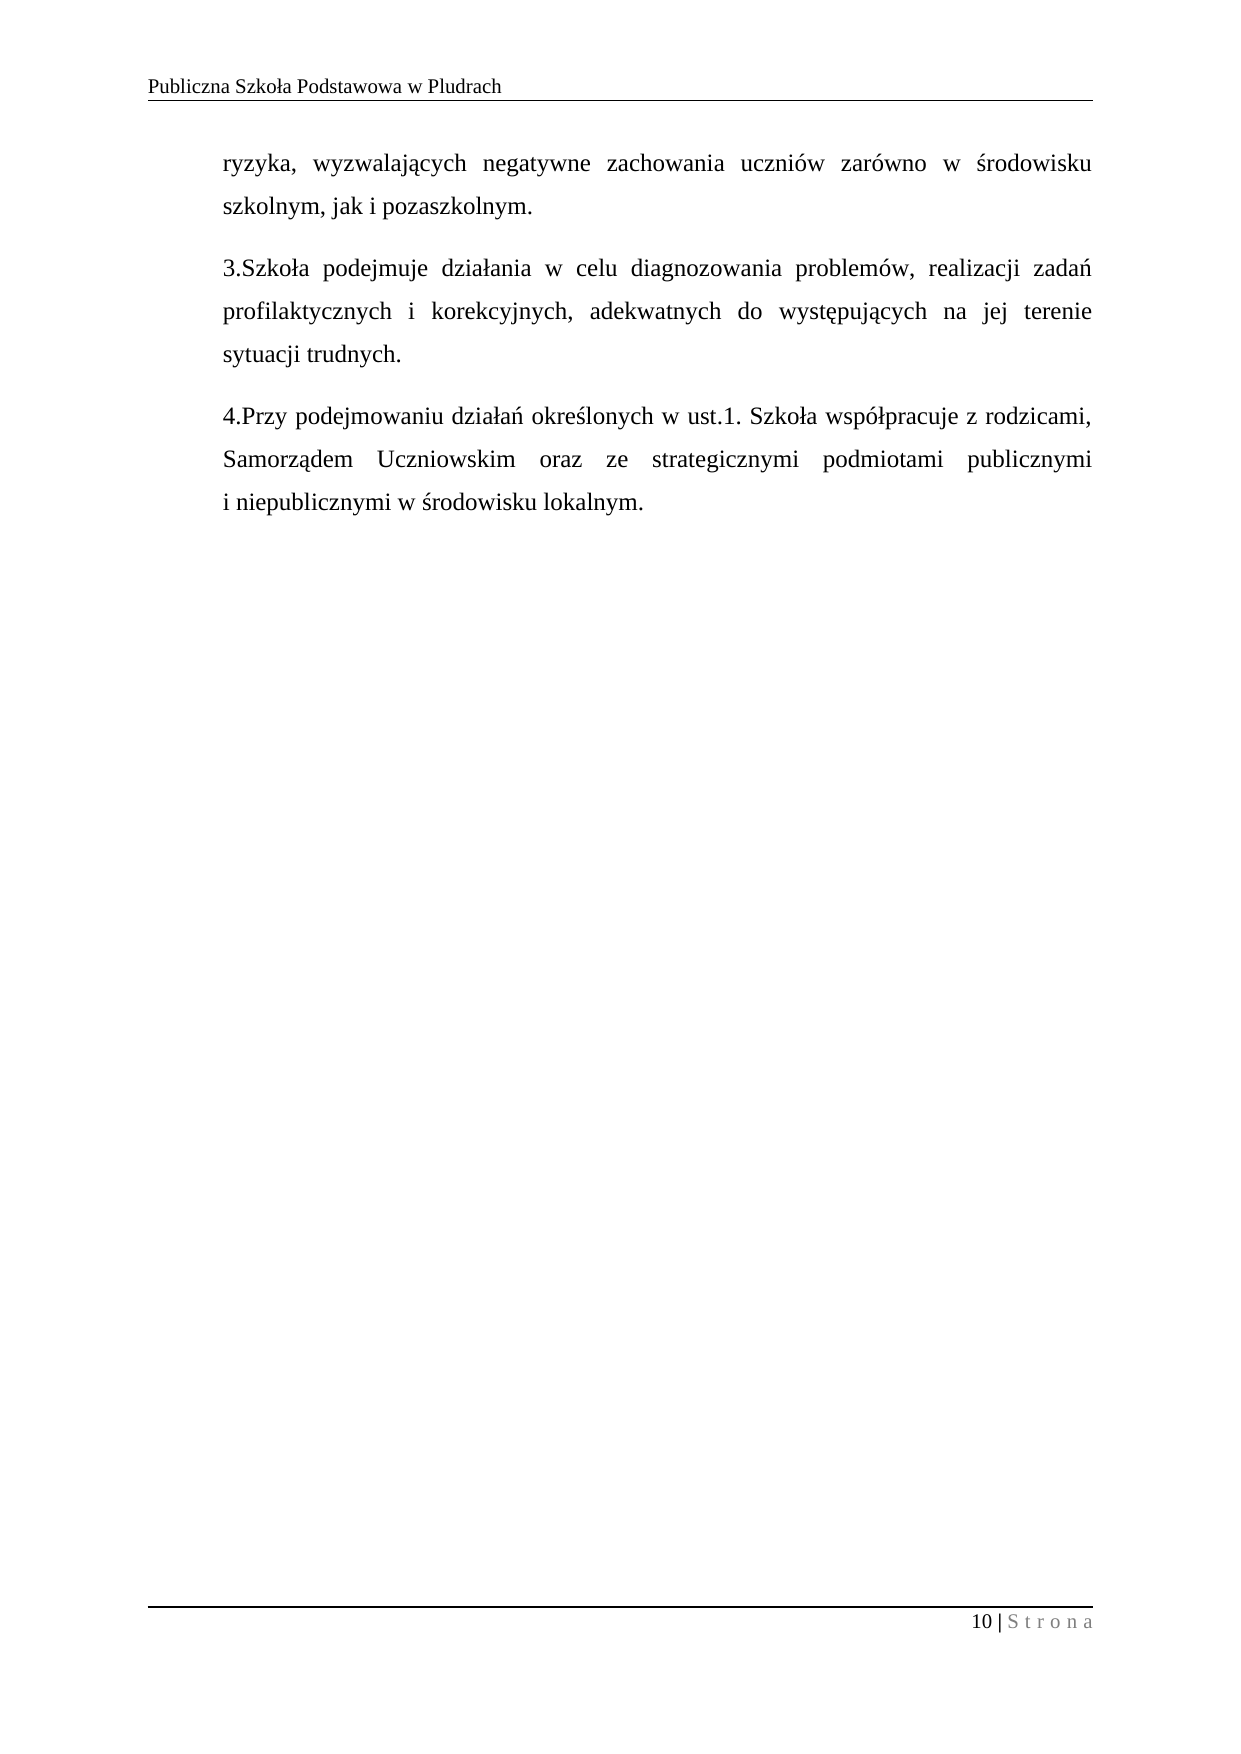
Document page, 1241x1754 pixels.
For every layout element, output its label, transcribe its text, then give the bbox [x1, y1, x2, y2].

list ryzyka, wyzwalających negatywne zachowania uczniów zarówno w środowisku szkolnym, jak i pozaszkolnym. [223, 148, 1093, 219]
list Szkoła podejmuje działania w celu diagnozowania problemów, realizacji zadań profilaktycznych i korekcyjnych, adekwatnych do występujących na jej terenie sytuacji trudnych. [223, 253, 1093, 368]
list Przy podejmowaniu działań określonych w ust.1. Szkoła współpracuje z rodzicami, Samorządem Uczniowskim oraz ze strategicznymi podmiotami publicznymi i niepublicznymi w środowisku lokalnym. [223, 401, 1093, 516]
